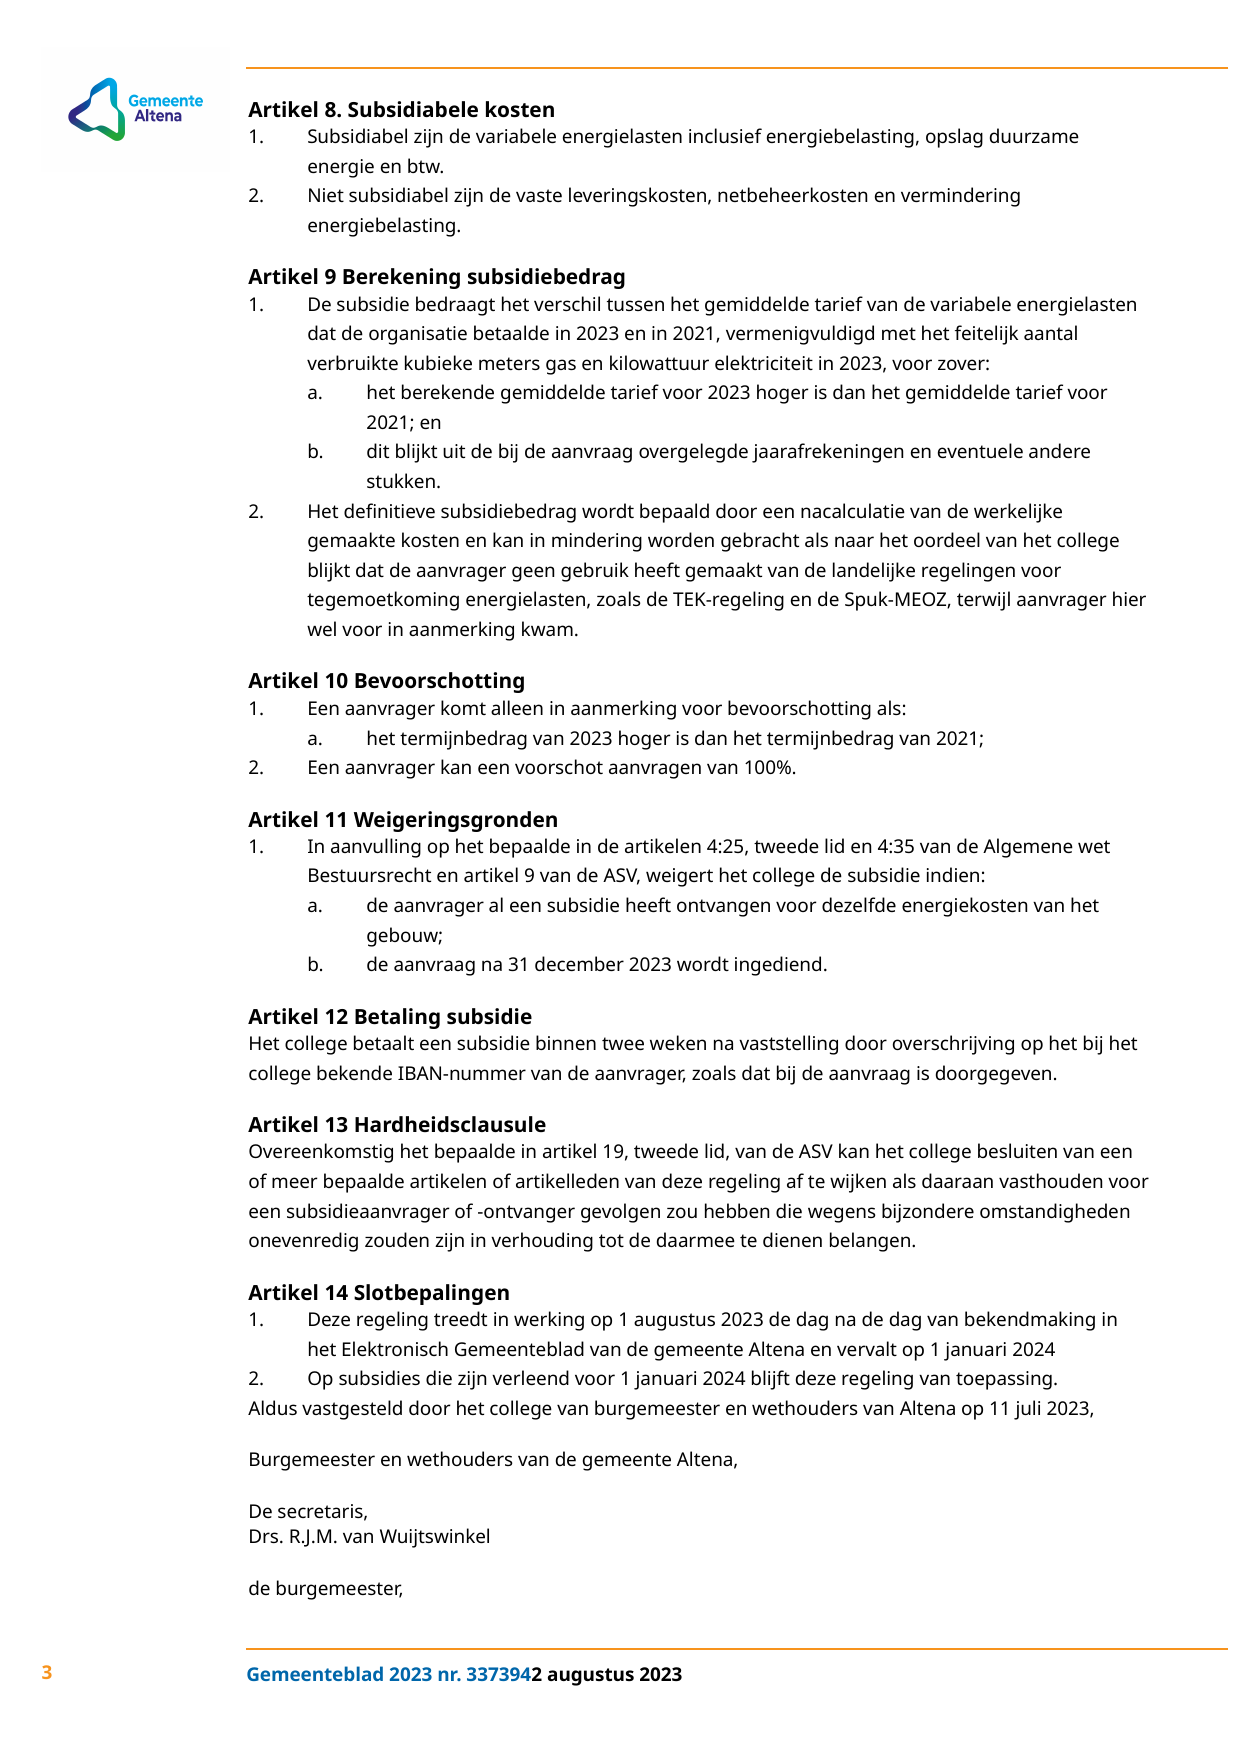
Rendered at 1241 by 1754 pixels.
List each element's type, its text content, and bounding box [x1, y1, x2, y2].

text Artikel 10 Bevoorschotting [248, 667, 1152, 695]
list Niet subsidiabel zijn de vaste leveringskosten, netbeheerkosten en vermindering energiebelasting. [248, 182, 1152, 238]
list De subsidie bedraagt het verschil tussen het gemiddelde tarief van de variabele energielasten dat de organisatie betaalde in 2023 en in 2021, vermenigvuldigd met het feitelijk aantal verbruikte kubieke meters gas en kilowattuur elektriciteit in 2023, voor zover: [248, 291, 1152, 376]
text Artikel 12 Betaling subsidie [248, 1002, 1152, 1030]
text De secretaris, [248, 1498, 1152, 1524]
text Artikel 11 Weigeringsgronden [248, 805, 1152, 833]
picture [41, 47, 231, 172]
text Overeenkomstig het bepaalde in artikel 19, tweede lid, van de ASV kan het college besluiten van een of meer bepaalde artikelen of artikelleden van deze regeling af te wijken als daaraan vasthouden voor een subsidieaanvrager of -ontvanger gevolgen zou hebben die wegens bijzondere omstandigheden onevenredig zouden zijn in verhouding tot de daarmee te dienen belangen. [248, 1139, 1152, 1253]
text Het college betaalt een subsidie binnen twee weken na vaststelling door overschrijving op het bij het college bekende IBAN-nummer van de aanvrager, zoals dat bij de aanvraag is doorgegeven. [248, 1030, 1152, 1086]
text Artikel 8. Subsidiabele kosten [248, 95, 1152, 123]
list Het definitieve subsidiebedrag wordt bepaald door een nacalculatie van de werkelijke gemaakte kosten en kan in mindering worden gebracht als naar het oordeel van het college blijkt dat de aanvrager geen gebruik heeft gemaakt van de landelijke regelingen voor tegemoetkoming energielasten, zoals de TEK-regeling en de Spuk-MEOZ, terwijl aanvrager hier wel voor in aanmerking kwam. [248, 498, 1152, 642]
list de aanvrager al een subsidie heeft ontvangen voor dezelfde energiekosten van het gebouw; [307, 892, 1152, 948]
list In aanvulling op het bepaalde in de artikelen 4:25, tweede lid en 4:35 van de Algemene wet Bestuursrecht en artikel 9 van de ASV, weigert het college de subsidie indien: [248, 833, 1152, 888]
list Subsidiabel zijn de variabele energielasten inclusief energiebelasting, opslag duurzame energie en btw. [248, 123, 1152, 178]
list het termijnbedrag van 2023 hoger is dan het termijnbedrag van 2021; [307, 725, 1152, 750]
text Drs. R.J.M. van Wuijtswinkel [248, 1524, 1152, 1549]
text Aldus vastgesteld door het college van burgemeester en wethouders van Altena op 11 juli 2023, [248, 1395, 1152, 1421]
list Een aanvrager komt alleen in aanmerking voor bevoorschotting als: [248, 695, 1152, 721]
list Op subsidies die zijn verleend voor 1 januari 2024 blijft deze regeling van toepassing. [248, 1366, 1152, 1391]
text de burgemeester, [248, 1575, 1152, 1601]
text Artikel 13 Hardheidsclausule [248, 1110, 1152, 1139]
list het berekende gemiddelde tarief voor 2023 hoger is dan het gemiddelde tarief voor 2021; en [307, 379, 1152, 435]
text Burgemeester en wethouders van de gemeente Altena, [248, 1447, 1152, 1472]
text Artikel 9 Berekening subsidiebedrag [248, 262, 1152, 291]
list Deze regeling treedt in werking op 1 augustus 2023 de dag na de dag van bekendmaking in het Elektronisch Gemeenteblad van de gemeente Altena en vervalt op 1 januari 2024 [248, 1306, 1152, 1362]
list de aanvraag na 31 december 2023 wordt ingediend. [307, 951, 1152, 977]
list dit blijkt uit de bij de aanvraag overgelegde jaarafrekeningen en eventuele andere stukken. [307, 439, 1152, 494]
list Een aanvrager kan een voorschot aanvragen van 100%. [248, 754, 1152, 780]
text Artikel 14 Slotbepalingen [248, 1278, 1152, 1306]
